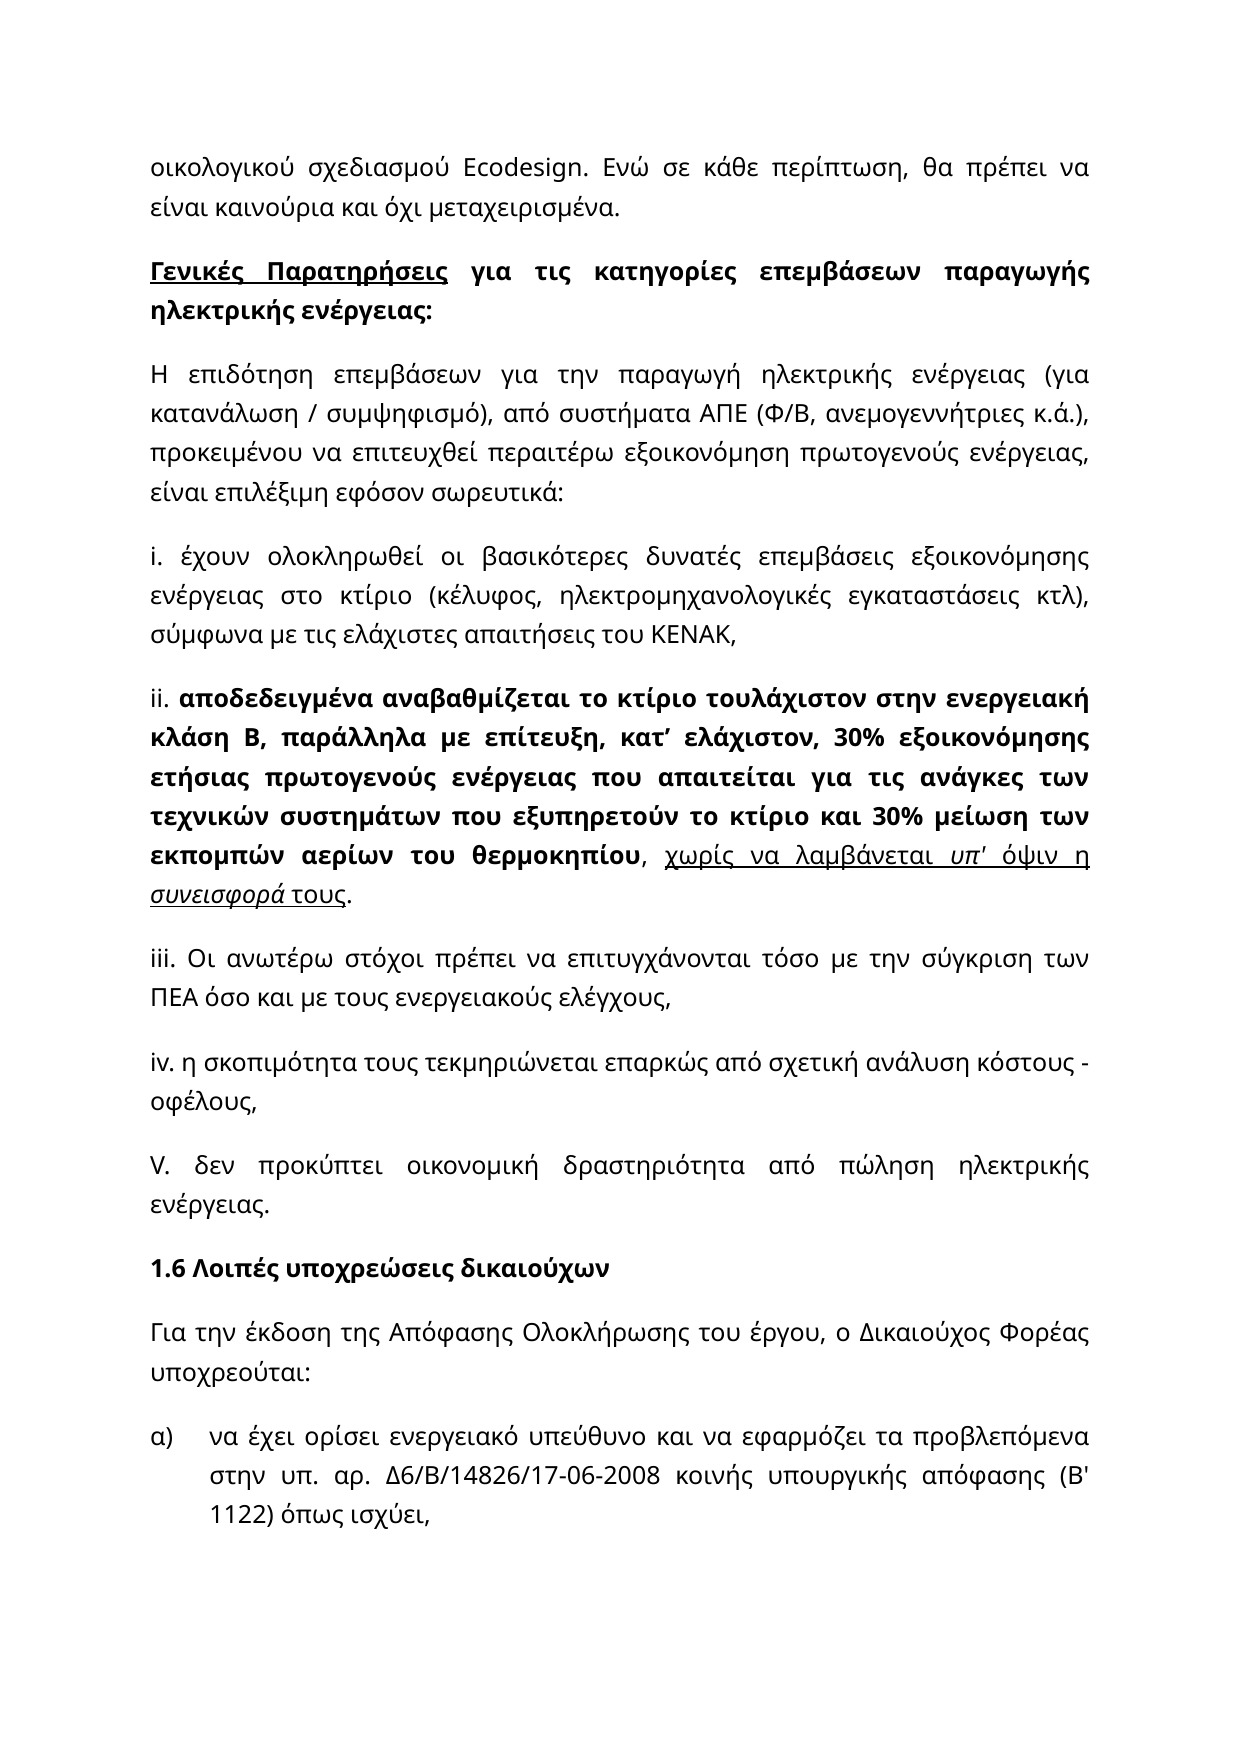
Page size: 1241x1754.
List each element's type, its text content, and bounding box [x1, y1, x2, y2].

text οικολογικού σχεδιασμού Ecodesign. Ενώ σε κάθε περίπτωση, θα πρέπει να είναι καινούρια και όχι μεταχειρισμένα. [150, 150, 1090, 223]
text iii. Οι ανωτέρω στόχοι πρέπει να επιτυγχάνονται τόσο με την σύγκριση των ΠΕΑ όσο και με τους ενεργειακούς ελέγχους, [150, 941, 1090, 1014]
list α) να έχει ορίσει ενεργειακό υπεύθυνο και να εφαρμόζει τα προβλεπόμενα στην υπ. αρ. Δ6/Β/14826/17-06-2008 κοινής υπουργικής απόφασης (Β' 1122) όπως ισχύει, [150, 1418, 1090, 1531]
text Γενικές Παρατηρήσεις για τις κατηγορίες επεμβάσεων παραγωγής ηλεκτρικής ενέργειας: [150, 253, 1090, 327]
text iv. η σκοπιμότητα τους τεκμηριώνεται επαρκώς από σχετική ανάλυση κόστους - οφέλους, [150, 1044, 1090, 1117]
text ii. αποδεδειγμένα αναβαθμίζεται το κτίριο τουλάχιστον στην ενεργειακή κλάση Β, παράλληλα με επίτευξη, κατ’ ελάχιστον, 30% εξοικονόμησης ετήσιας πρωτογενούς ενέργειας που απαιτείται για τις ανάγκες των τεχνικών συστημάτων που εξυπηρετούν το κτίριο και 30% μείωση των εκπομπών αερίων του θερμοκηπίου, χωρίς να λαμβάνεται υπ' όψιν η συνεισφορά τους. [150, 681, 1090, 911]
text 1.6 Λοιπές υποχρεώσεις δικαιούχων [150, 1251, 1090, 1285]
text i. έχουν ολοκληρωθεί οι βασικότερες δυνατές επεμβάσεις εξοικονόμησης ενέργειας στο κτίριο (κέλυφος, ηλεκτρομηχανολογικές εγκαταστάσεις κτλ), σύμφωνα με τις ελάχιστες απαιτήσεις του ΚΕΝΑΚ, [150, 538, 1090, 651]
text Για την έκδοση της Απόφασης Ολοκλήρωσης του έργου, ο Δικαιούχος Φορέας υποχρεούται: [150, 1315, 1090, 1388]
text Η επιδότηση επεμβάσεων για την παραγωγή ηλεκτρικής ενέργειας (για κατανάλωση / συμψηφισμό), από συστήματα ΑΠΕ (Φ/Β, ανεμογεννήτριες κ.ά.), προκειμένου να επιτευχθεί περαιτέρω εξοικονόμηση πρωτογενούς ενέργειας, είναι επιλέξιμη εφόσον σωρευτικά: [150, 357, 1090, 508]
text V. δεν προκύπτει οικονομική δραστηριότητα από πώληση ηλεκτρικής ενέργειας. [150, 1147, 1090, 1221]
